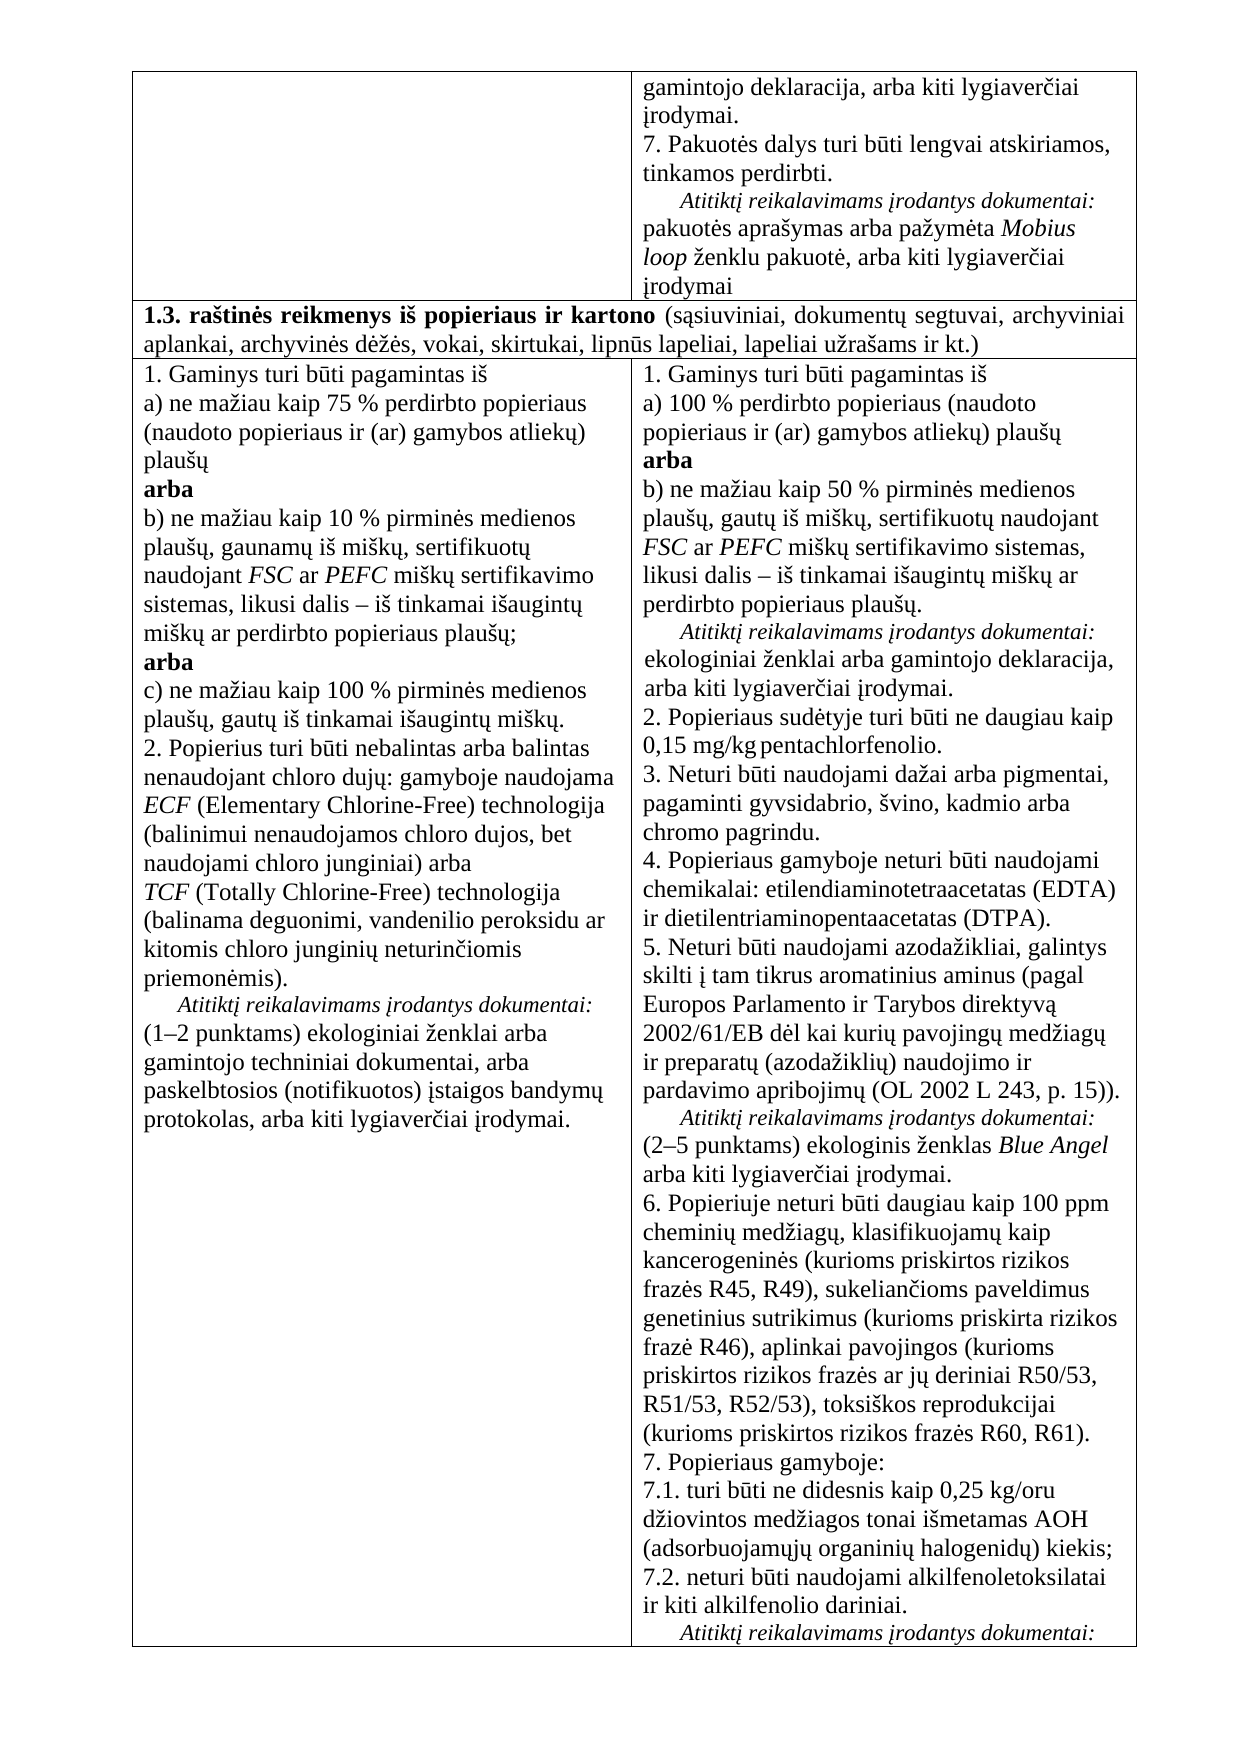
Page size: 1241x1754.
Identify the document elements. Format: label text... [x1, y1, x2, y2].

table_cell gamintojo deklaracija, arba kiti lygiaverčiai įrodymai. 7. Pakuotės dalys turi būti lengvai atskiriamos, tinkamos perdirbti. Atitiktį reikalavimams įrodantys dokumentai: pakuotės aprašymas arba pažymėta Mobius loop ženklu pakuotė, arba kiti lygiaverčiai įrodymai [632, 72, 1136, 299]
table_cell [133, 72, 631, 299]
table_cell 1. Gaminys turi būti pagamintas iš a) 100 % perdirbto popieriaus (naudoto popieriaus ir (ar) gamybos atliekų) plaušų arba b) ne mažiau kaip 50 % pirminės medienos plaušų, gautų iš miškų, sertifikuotų naudojant FSC ar PEFC miškų sertifikavimo sistemas, likusi dalis – iš tinkamai išaugintų miškų ar perdirbto popieriaus plaušų. Atitiktį reikalavimams įrodantys dokumentai: ekologiniai ženklai arba gamintojo deklaracija, arba kiti lygiaverčiai įrodymai. 2. Popieriaus sudėtyje turi būti ne daugiau kaip 0,15 mg/kg pentachlorfenolio. 3. Neturi būti naudojami dažai arba pigmentai, pagaminti gyvsidabrio, švino, kadmio arba chromo pagrindu. 4. Popieriaus gamyboje neturi būti naudojami chemikalai: etilendiaminotetraacetatas (EDTA) ir dietilentriaminopentaacetatas (DTPA). 5. Neturi būti naudojami azodažikliai, galintys skilti į tam tikrus aromatinius aminus (pagal Europos Parlamento ir Tarybos direktyvą 2002/61/EB dėl kai kurių pavojingų medžiagų ir preparatų (azodažiklių) naudojimo ir pardavimo apribojimų (OL 2002 L 243, p. 15)). Atitiktį reikalavimams įrodantys dokumentai: (2–5 punktams) ekologinis ženklas Blue Angel arba kiti lygiaverčiai įrodymai. 6. Popieriuje neturi būti daugiau kaip 100 ppm cheminių medžiagų, klasifikuojamų kaip kancerogeninės (kurioms priskirtos rizikos frazės R45, R49), sukeliančioms paveldimus genetinius sutrikimus (kurioms priskirta rizikos frazė R46), aplinkai pavojingos (kurioms priskirtos rizikos frazės ar jų deriniai R50/53, R51/53, R52/53), toksiškos reprodukcijai (kurioms priskirtos rizikos frazės R60, R61). 7. Popieriaus gamyboje: 7.1. turi būti ne didesnis kaip 0,25 kg/oru džiovintos medžiagos tonai išmetamas AOH (adsorbuojamųjų organinių halogenidų) kiekis; 7.2. neturi būti naudojami alkilfenoletoksilatai ir kiti alkilfenolio dariniai. Atitiktį reikalavimams įrodantys dokumentai: [632, 359, 1136, 1646]
table_cell 1. Gaminys turi būti pagamintas iš a) ne mažiau kaip 75 % perdirbto popieriaus (naudoto popieriaus ir (ar) gamybos atliekų) plaušų arba b) ne mažiau kaip 10 % pirminės medienos plaušų, gaunamų iš miškų, sertifikuotų naudojant FSC ar PEFC miškų sertifikavimo sistemas, likusi dalis – iš tinkamai išaugintų miškų ar perdirbto popieriaus plaušų; arba c) ne mažiau kaip 100 % pirminės medienos plaušų, gautų iš tinkamai išaugintų miškų. 2. Popierius turi būti nebalintas arba balintas nenaudojant chloro dujų: gamyboje naudojama ECF (Elementary Chlorine-Free) technologija (balinimui nenaudojamos chloro dujos, bet naudojami chloro junginiai) arba TCF (Totally Chlorine-Free) technologija (balinama deguonimi, vandenilio peroksidu ar kitomis chloro junginių neturinčiomis priemonėmis). Atitiktį reikalavimams įrodantys dokumentai: (1–2 punktams) ekologiniai ženklai arba gamintojo techniniai dokumentai, arba paskelbtosios (notifikuotos) įstaigos bandymų protokolas, arba kiti lygiaverčiai įrodymai. [133, 359, 631, 1646]
table_cell 1.3. raštinės reikmenys iš popieriaus ir kartono (sąsiuviniai, dokumentų segtuvai, archyviniai aplankai, archyvinės dėžės, vokai, skirtukai, lipnūs lapeliai, lapeliai užrašams ir kt.) [133, 301, 1136, 358]
